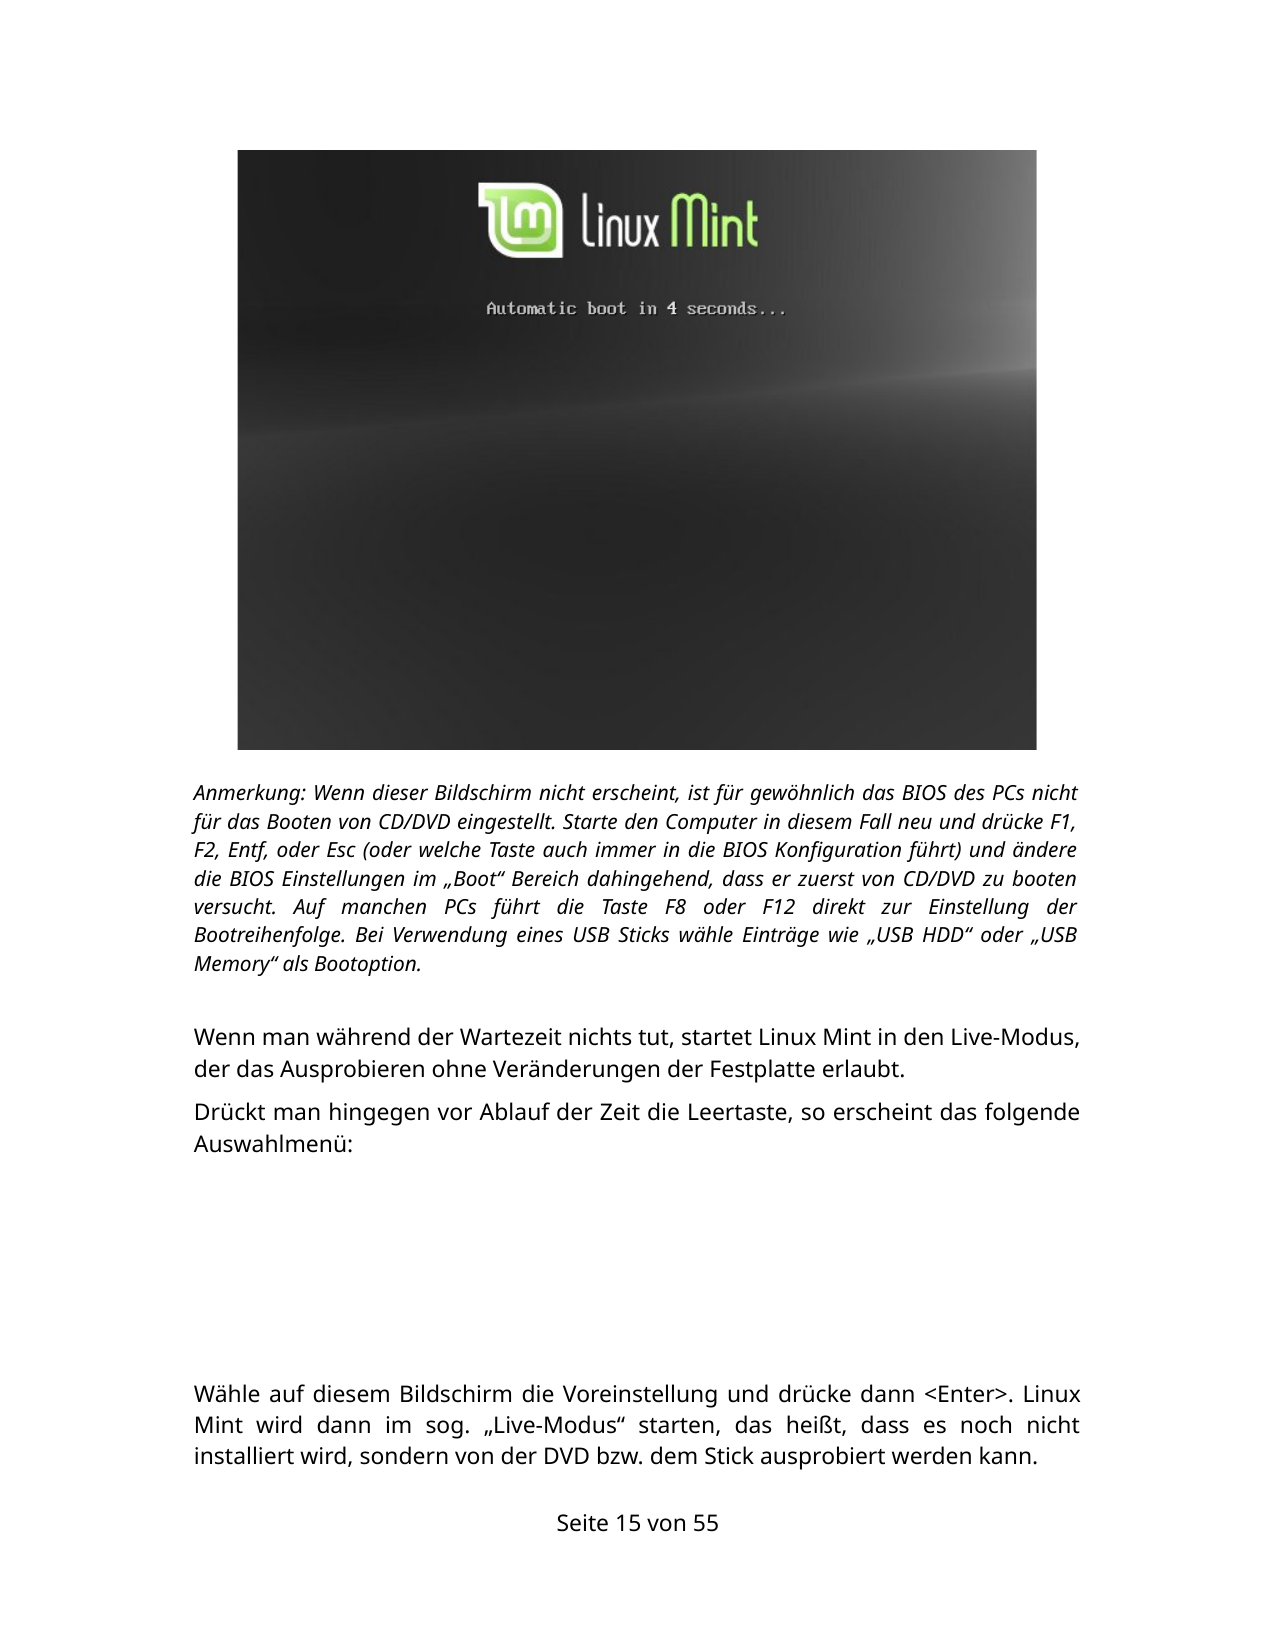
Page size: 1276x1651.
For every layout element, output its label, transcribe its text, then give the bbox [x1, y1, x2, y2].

text Wähle auf diesem Bildschirm die Voreinstellung und drücke dann <Enter>. Linux Mint wird dann im sog. „Live-Modus“ starten, das heißt, dass es noch nicht installiert wird, sondern von der DVD bzw. dem Stick ausprobiert werden kann. [187, 1377, 1088, 1477]
text Drückt man hingegen vor Ablauf der Zeit die Leertaste, so erscheint das folgende Auswahlmenü: [187, 1090, 1088, 1159]
text Wenn man während der Wartezeit nichts tut, startet Linux Mint in den Live-Modus, der das Ausprobieren ohne Veränderungen der Festplatte erlaubt. [187, 1015, 1088, 1084]
text Anmerkung: Wenn dieser Bildschirm nicht erscheint, ist für gewöhnlich das BIOS des PCs nicht für das Booten von CD/DVD eingestellt. Starte den Computer in diesem Fall neu und drücke F1, F2, Entf, oder Esc (oder welche Taste auch immer in die BIOS Konfiguration führt) und ändere die BIOS Einstellungen im „Boot“ Bereich dahingehend, dass er zuerst von CD/DVD zu booten versucht. Auf manchen PCs führt die Taste F8 oder F12 direkt zur Einstellung der Bootreihenfolge. Bei Verwendung eines USB Sticks wähle Einträge wie „USB HDD“ oder „USB Memory“ als Bootoption. [187, 778, 1088, 977]
picture [237, 150, 1038, 750]
